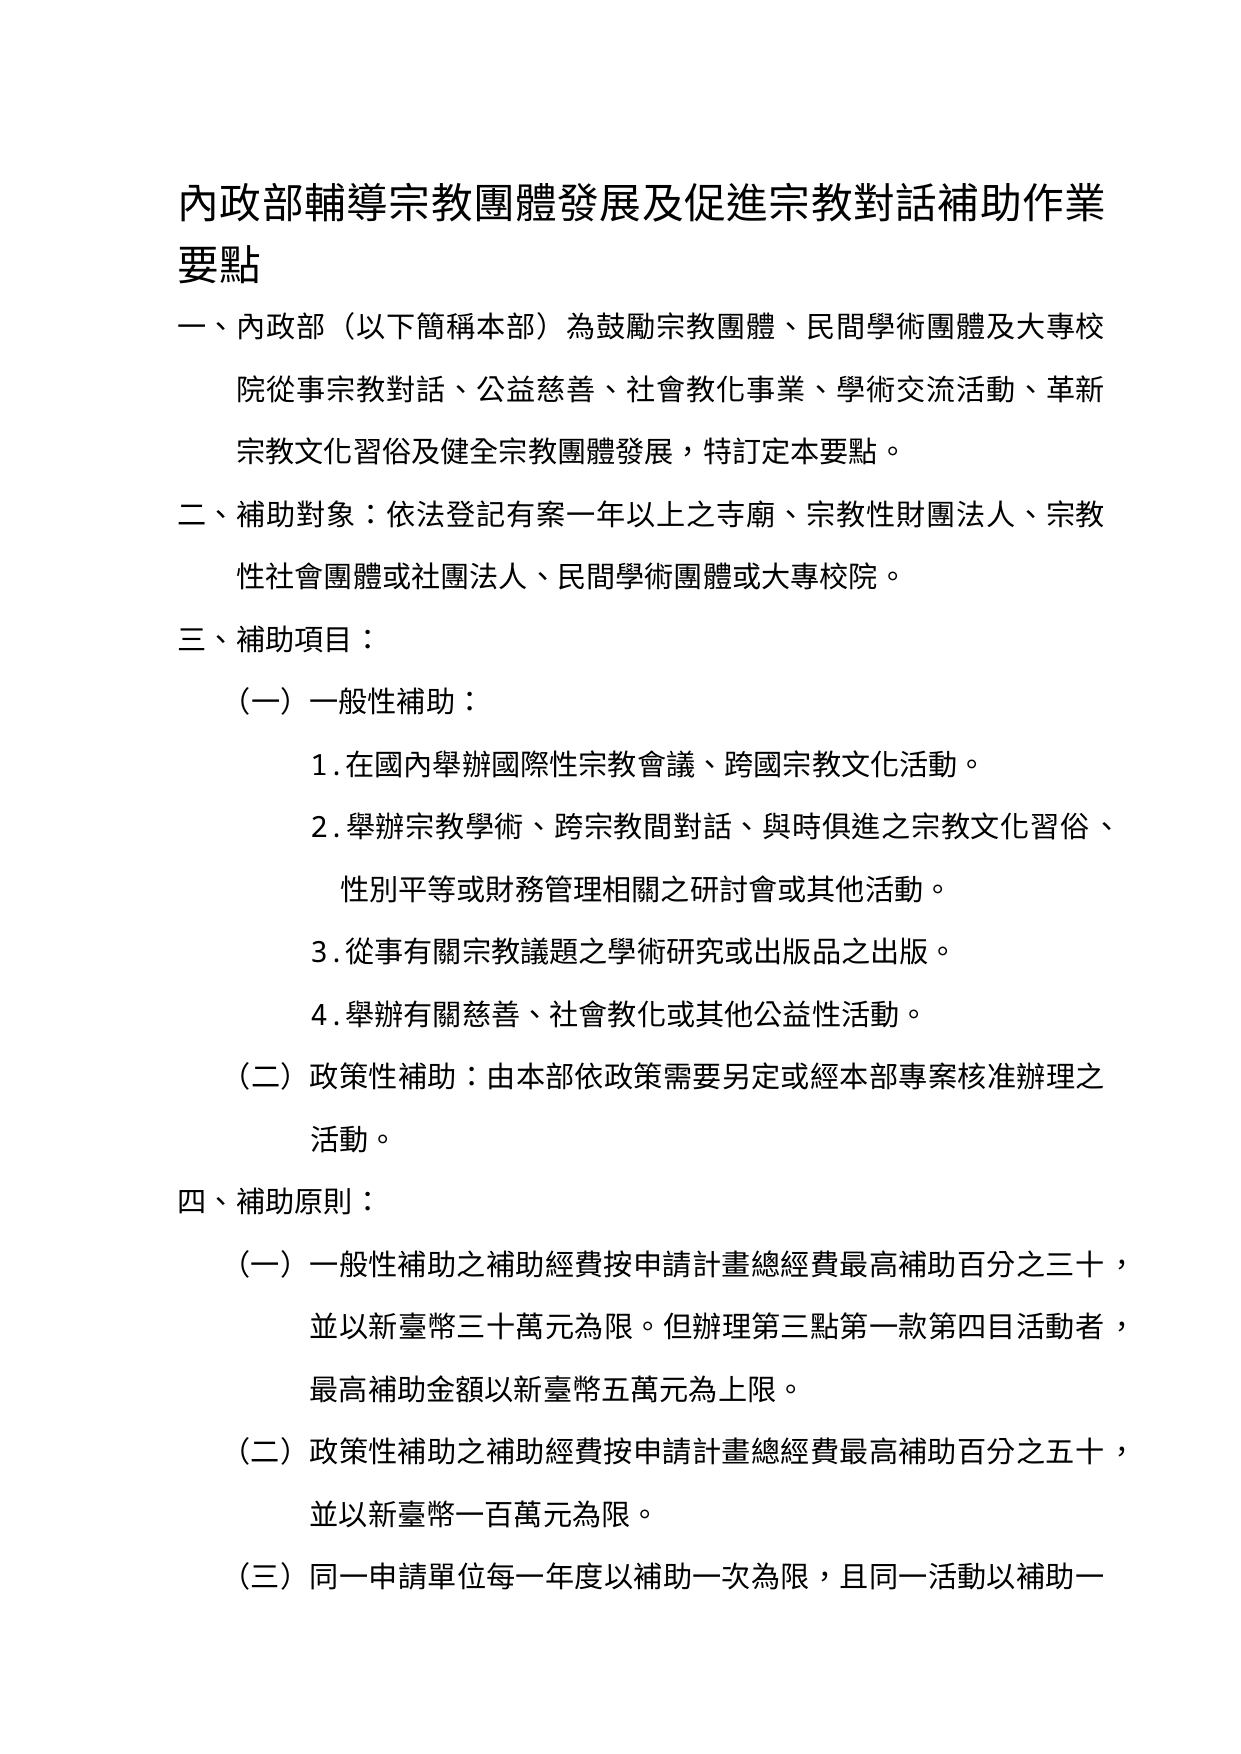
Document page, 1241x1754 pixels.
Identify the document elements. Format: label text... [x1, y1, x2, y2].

list 補助對象：依法登記有案一年以上之寺廟、宗教性財團法人、宗教性社會團體或社團法人、民間學術團體或大專校院。 [177, 471, 1107, 596]
text 1.在國內舉辦國際性宗教會議、跨國宗教文化活動。 [236, 721, 1092, 783]
text （一）一般性補助之補助經費按申請計畫總經費最高補助百分之三十，並以新臺幣三十萬元為限。但辦理第三點第一款第四目活動者，最高補助金額以新臺幣五萬元為上限。 [221, 1221, 1107, 1408]
text 3.從事有關宗教議題之學術研究或出版品之出版。 [236, 908, 1092, 971]
list 內政部（以下簡稱本部）為鼓勵宗教團體、民間學術團體及大專校院從事宗教對話、公益慈善、社會教化事業、學術交流活動、革新宗教文化習俗及健全宗教團體發展，特訂定本要點。 [177, 283, 1107, 471]
text （三）同一申請單位每一年度以補助一次為限，且同一活動以補助一 [221, 1533, 1107, 1596]
text （一）一般性補助： [222, 658, 1092, 721]
text 4.舉辦有關慈善、社會教化或其他公益性活動。 [236, 971, 1092, 1033]
list 補助項目： [177, 596, 1113, 658]
text 內政部輔導宗教團體發展及促進宗教對話補助作業要點 [177, 158, 1107, 283]
list 補助原則： [177, 1158, 1113, 1221]
text 2.舉辦宗教學術、跨宗教間對話、與時俱進之宗教文化習俗、性別平等或財務管理相關之研討會或其他活動。 [310, 783, 1092, 908]
text （二）政策性補助之補助經費按申請計畫總經費最高補助百分之五十，並以新臺幣一百萬元為限。 [221, 1408, 1107, 1533]
text （二）政策性補助：由本部依政策需要另定或經本部專案核准辦理之活動。 [221, 1033, 1107, 1158]
